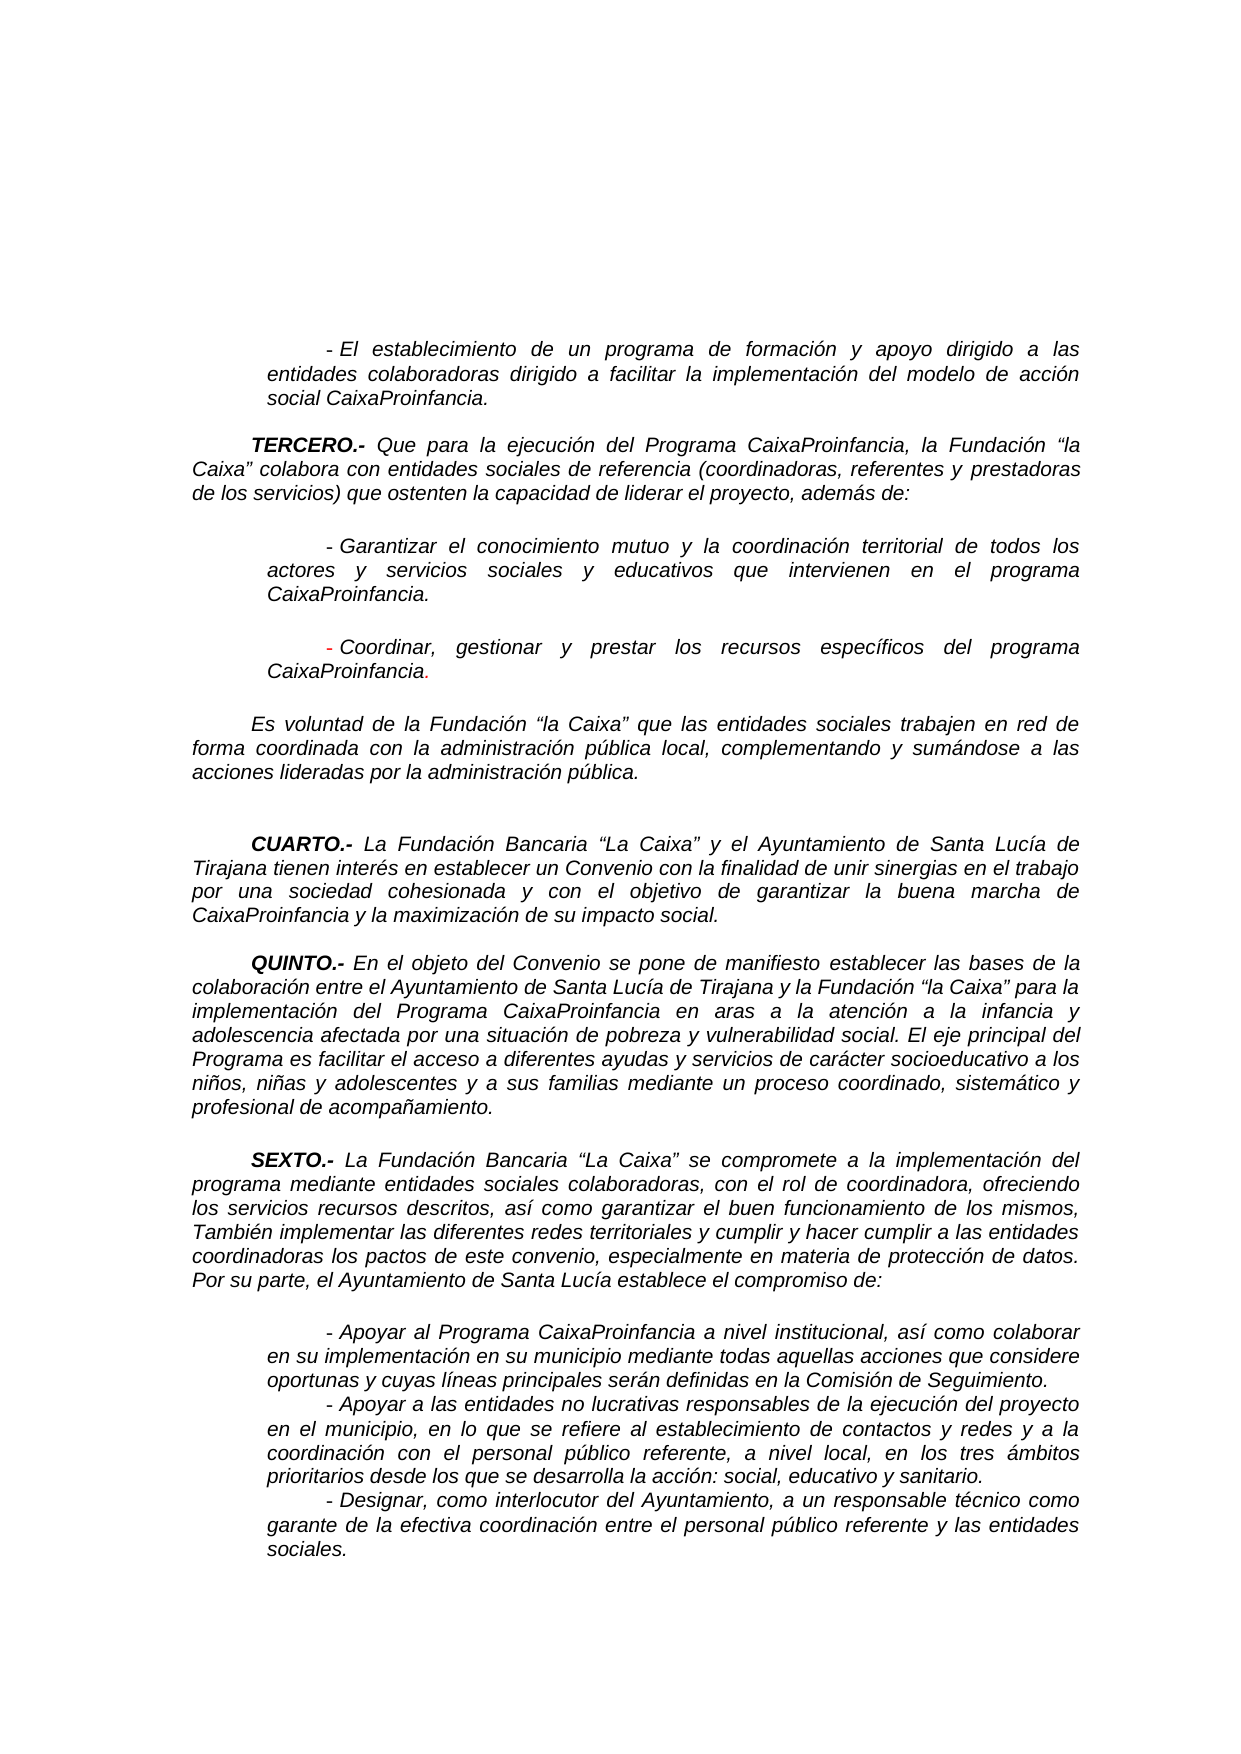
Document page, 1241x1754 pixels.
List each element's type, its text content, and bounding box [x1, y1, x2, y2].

text SEXTO.- La Fundación Bancaria “La Caixa” se compromete a la implementación del programa mediante entidades sociales colaboradoras, con el rol de coordinadora, ofreciendo los servicios recursos descritos, así como garantizar el buen funcionamiento de los mismos, También implementar las diferentes redes territoriales y cumplir y hacer cumplir a las entidades coordinadoras los pactos de este convenio, especialmente en materia de protección de datos. Por su parte, el Ayuntamiento de Santa Lucía establece el compromiso de: [192, 1148, 1081, 1291]
list El establecimiento de un programa de formación y apoyo dirigido a las entidades colaboradoras dirigido a facilitar la implementación del modelo de acción social CaixaProinfancia. [267, 337, 1081, 409]
text QUINTO.- En el objeto del Convenio se pone de manifiesto establecer las bases de la colaboración entre el Ayuntamiento de Santa Lucía de Tirajana y la Fundación “la Caixa” para la implementación del Programa CaixaProinfancia en aras a la atención a la infancia y adolescencia afectada por una situación de pobreza y vulnerabilidad social. El eje principal del Programa es facilitar el acceso a diferentes ayudas y servicios de carácter socioeducativo a los niños, niñas y adolescentes y a sus familias mediante un proceso coordinado, sistemático y profesional de acompañamiento. [192, 951, 1081, 1119]
list Coordinar, gestionar y prestar los recursos específicos del programa CaixaProinfancia. [267, 635, 1081, 683]
text TERCERO.- Que para la ejecución del Programa CaixaProinfancia, la Fundación “la Caixa” colabora con entidades sociales de referencia (coordinadoras, referentes y prestadoras de los servicios) que ostenten la capacidad de liderar el proyecto, además de: [192, 433, 1081, 505]
list Designar, como interlocutor del Ayuntamiento, a un responsable técnico como garante de la efectiva coordinación entre el personal público referente y las entidades sociales. [267, 1488, 1081, 1560]
text CUARTO.- La Fundación Bancaria “La Caixa” y el Ayuntamiento de Santa Lucía de Tirajana tienen interés en establecer un Convenio con la finalidad de unir sinergias en el trabajo por una sociedad cohesionada y con el objetivo de garantizar la buena marcha de CaixaProinfancia y la maximización de su impacto social. [192, 831, 1081, 927]
list Apoyar al Programa CaixaProinfancia a nivel institucional, así como colaborar en su implementación en su municipio mediante todas aquellas acciones que considere oportunas y cuyas líneas principales serán definidas en la Comisión de Seguimiento. [267, 1320, 1081, 1392]
list Garantizar el conocimiento mutuo y la coordinación territorial de todos los actores y servicios sociales y educativos que intervienen en el programa CaixaProinfancia. [267, 534, 1081, 606]
text Es voluntad de la Fundación “la Caixa” que las entidades sociales trabajen en red de forma coordinada con la administración pública local, complementando y sumándose a las acciones lideradas por la administración pública. [192, 712, 1081, 783]
list Apoyar a las entidades no lucrativas responsables de la ejecución del proyecto en el municipio, en lo que se refiere al establecimiento de contactos y redes y a la coordinación con el personal público referente, a nivel local, en los tres ámbitos prioritarios desde los que se desarrolla la acción: social, educativo y sanitario. [267, 1392, 1081, 1488]
